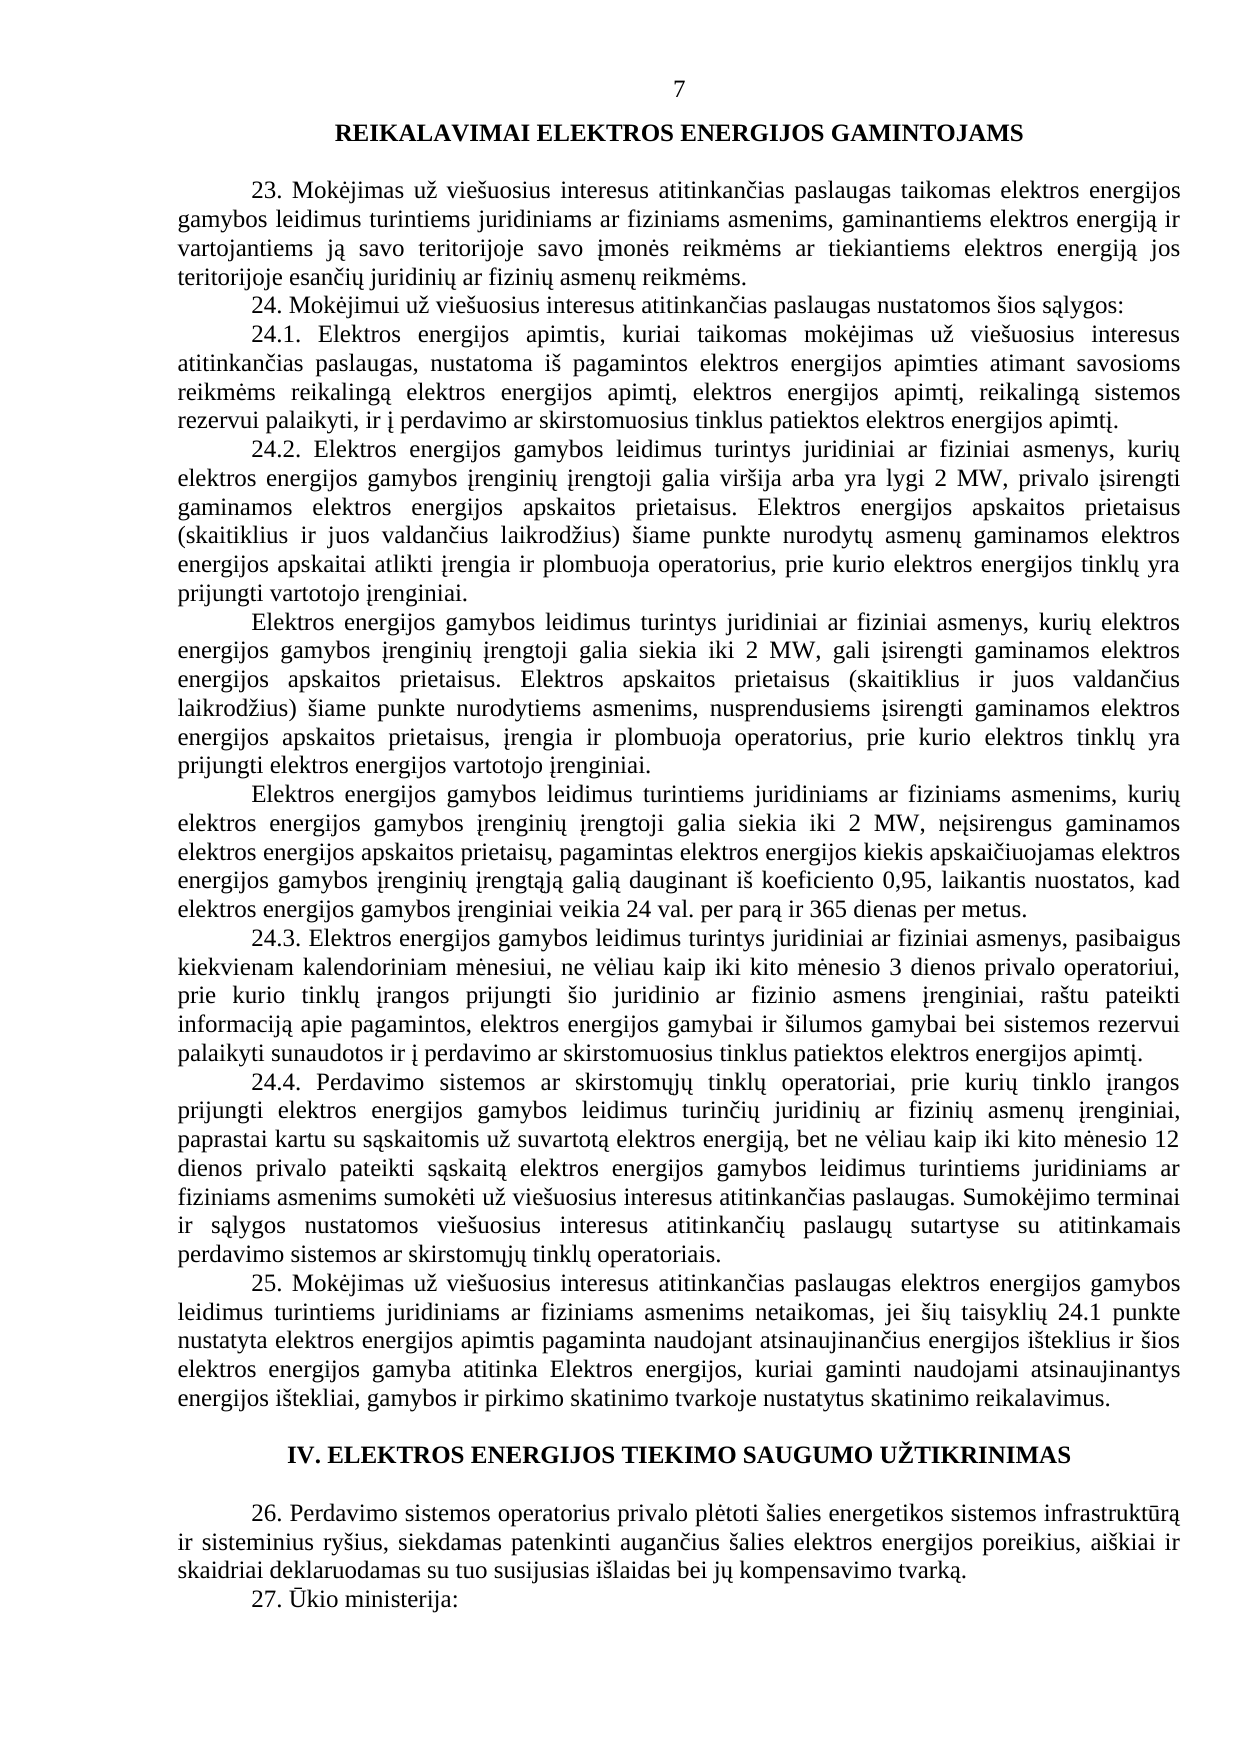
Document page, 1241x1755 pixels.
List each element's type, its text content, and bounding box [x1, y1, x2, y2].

text 26. Perdavimo sistemos operatorius privalo plėtoti šalies energetikos sistemos infrastruktūrą ir sisteminius ryšius, siekdamas patenkinti augančius šalies elektros energijos poreikius, aiškiai ir skaidriai deklaruodamas su tuo susijusias išlaidas bei jų kompensavimo tvarką. [177, 1498, 1181, 1584]
text 24. Mokėjimui už viešuosius interesus atitinkančias paslaugas nustatomos šios sąlygos: [177, 291, 1181, 319]
text 25. Mokėjimas už viešuosius interesus atitinkančias paslaugas elektros energijos gamybos leidimus turintiems juridiniams ar fiziniams asmenims netaikomas, jei šių taisyklių 24.1 punkte nustatyta elektros energijos apimtis pagaminta naudojant atsinaujinančius energijos išteklius ir šios elektros energijos gamyba atitinka Elektros energijos, kuriai gaminti naudojami atsinaujinantys energijos ištekliai, gamybos ir pirkimo skatinimo tvarkoje nustatytus skatinimo reikalavimus. [177, 1268, 1181, 1412]
text 24.4. Perdavimo sistemos ar skirstomųjų tinklų operatoriai, prie kurių tinklo įrangos prijungti elektros energijos gamybos leidimus turinčių juridinių ar fizinių asmenų įrenginiai, paprastai kartu su sąskaitomis už suvartotą elektros energiją, bet ne vėliau kaip iki kito mėnesio 12 dienos privalo pateikti sąskaitą elektros energijos gamybos leidimus turintiems juridiniams ar fiziniams asmenims sumokėti už viešuosius interesus atitinkančias paslaugas. Sumokėjimo terminai ir sąlygos nustatomos viešuosius interesus atitinkančių paslaugų sutartyse su atitinkamais perdavimo sistemos ar skirstomųjų tinklų operatoriais. [177, 1067, 1181, 1268]
text 24.2. Elektros energijos gamybos leidimus turintys juridiniai ar fiziniai asmenys, kurių elektros energijos gamybos įrenginių įrengtoji galia viršija arba yra lygi 2 MW, privalo įsirengti gaminamos elektros energijos apskaitos prietaisus. Elektros energijos apskaitos prietaisus (skaitiklius ir juos valdančius laikrodžius) šiame punkte nurodytų asmenų gaminamos elektros energijos apskaitai atlikti įrengia ir plombuoja operatorius, prie kurio elektros energijos tinklų yra prijungti vartotojo įrenginiai. [177, 434, 1181, 607]
text Elektros energijos gamybos leidimus turintys juridiniai ar fiziniai asmenys, kurių elektros energijos gamybos įrenginių įrengtoji galia siekia iki 2 MW, gali įsirengti gaminamos elektros energijos apskaitos prietaisus. Elektros apskaitos prietaisus (skaitiklius ir juos valdančius laikrodžius) šiame punkte nurodytiems asmenims, nusprendusiems įsirengti gaminamos elektros energijos apskaitos prietaisus, įrengia ir plombuoja operatorius, prie kurio elektros tinklų yra prijungti elektros energijos vartotojo įrenginiai. [177, 607, 1181, 779]
text Elektros energijos gamybos leidimus turintiems juridiniams ar fiziniams asmenims, kurių elektros energijos gamybos įrenginių įrengtoji galia siekia iki 2 MW, neįsirengus gaminamos elektros energijos apskaitos prietaisų, pagamintas elektros energijos kiekis apskaičiuojamas elektros energijos gamybos įrenginių įrengtąją galią dauginant iš koeficiento 0,95, laikantis nuostatos, kad elektros energijos gamybos įrenginiai veikia 24 val. per parą ir 365 dienas per metus. [177, 779, 1181, 923]
text 24.3. Elektros energijos gamybos leidimus turintys juridiniai ar fiziniai asmenys, pasibaigus kiekvienam kalendoriniam mėnesiui, ne vėliau kaip iki kito mėnesio 3 dienos privalo operatoriui, prie kurio tinklų įrangos prijungti šio juridinio ar fizinio asmens įrenginiai, raštu pateikti informaciją apie pagamintos, elektros energijos gamybai ir šilumos gamybai bei sistemos rezervui palaikyti sunaudotos ir į perdavimo ar skirstomuosius tinklus patiektos elektros energijos apimtį. [177, 923, 1181, 1067]
text 27. Ūkio ministerija: [177, 1584, 1181, 1613]
text 23. Mokėjimas už viešuosius interesus atitinkančias paslaugas taikomas elektros energijos gamybos leidimus turintiems juridiniams ar fiziniams asmenims, gaminantiems elektros energiją ir vartojantiems ją savo teritorijoje savo įmonės reikmėms ar tiekiantiems elektros energiją jos teritorijoje esančių juridinių ar fizinių asmenų reikmėms. [177, 176, 1181, 291]
text IV. ELEKTROS ENERGIJOS TIEKIMO SAUGUMO UŽTIKRINIMAS [177, 1441, 1181, 1469]
text REIKALAVIMAI ELEKTROS ENERGIJOS GAMINTOJAMS [177, 118, 1181, 147]
text 24.1. Elektros energijos apimtis, kuriai taikomas mokėjimas už viešuosius interesus atitinkančias paslaugas, nustatoma iš pagamintos elektros energijos apimties atimant savosioms reikmėms reikalingą elektros energijos apimtį, elektros energijos apimtį, reikalingą sistemos rezervui palaikyti, ir į perdavimo ar skirstomuosius tinklus patiektos elektros energijos apimtį. [177, 319, 1181, 434]
